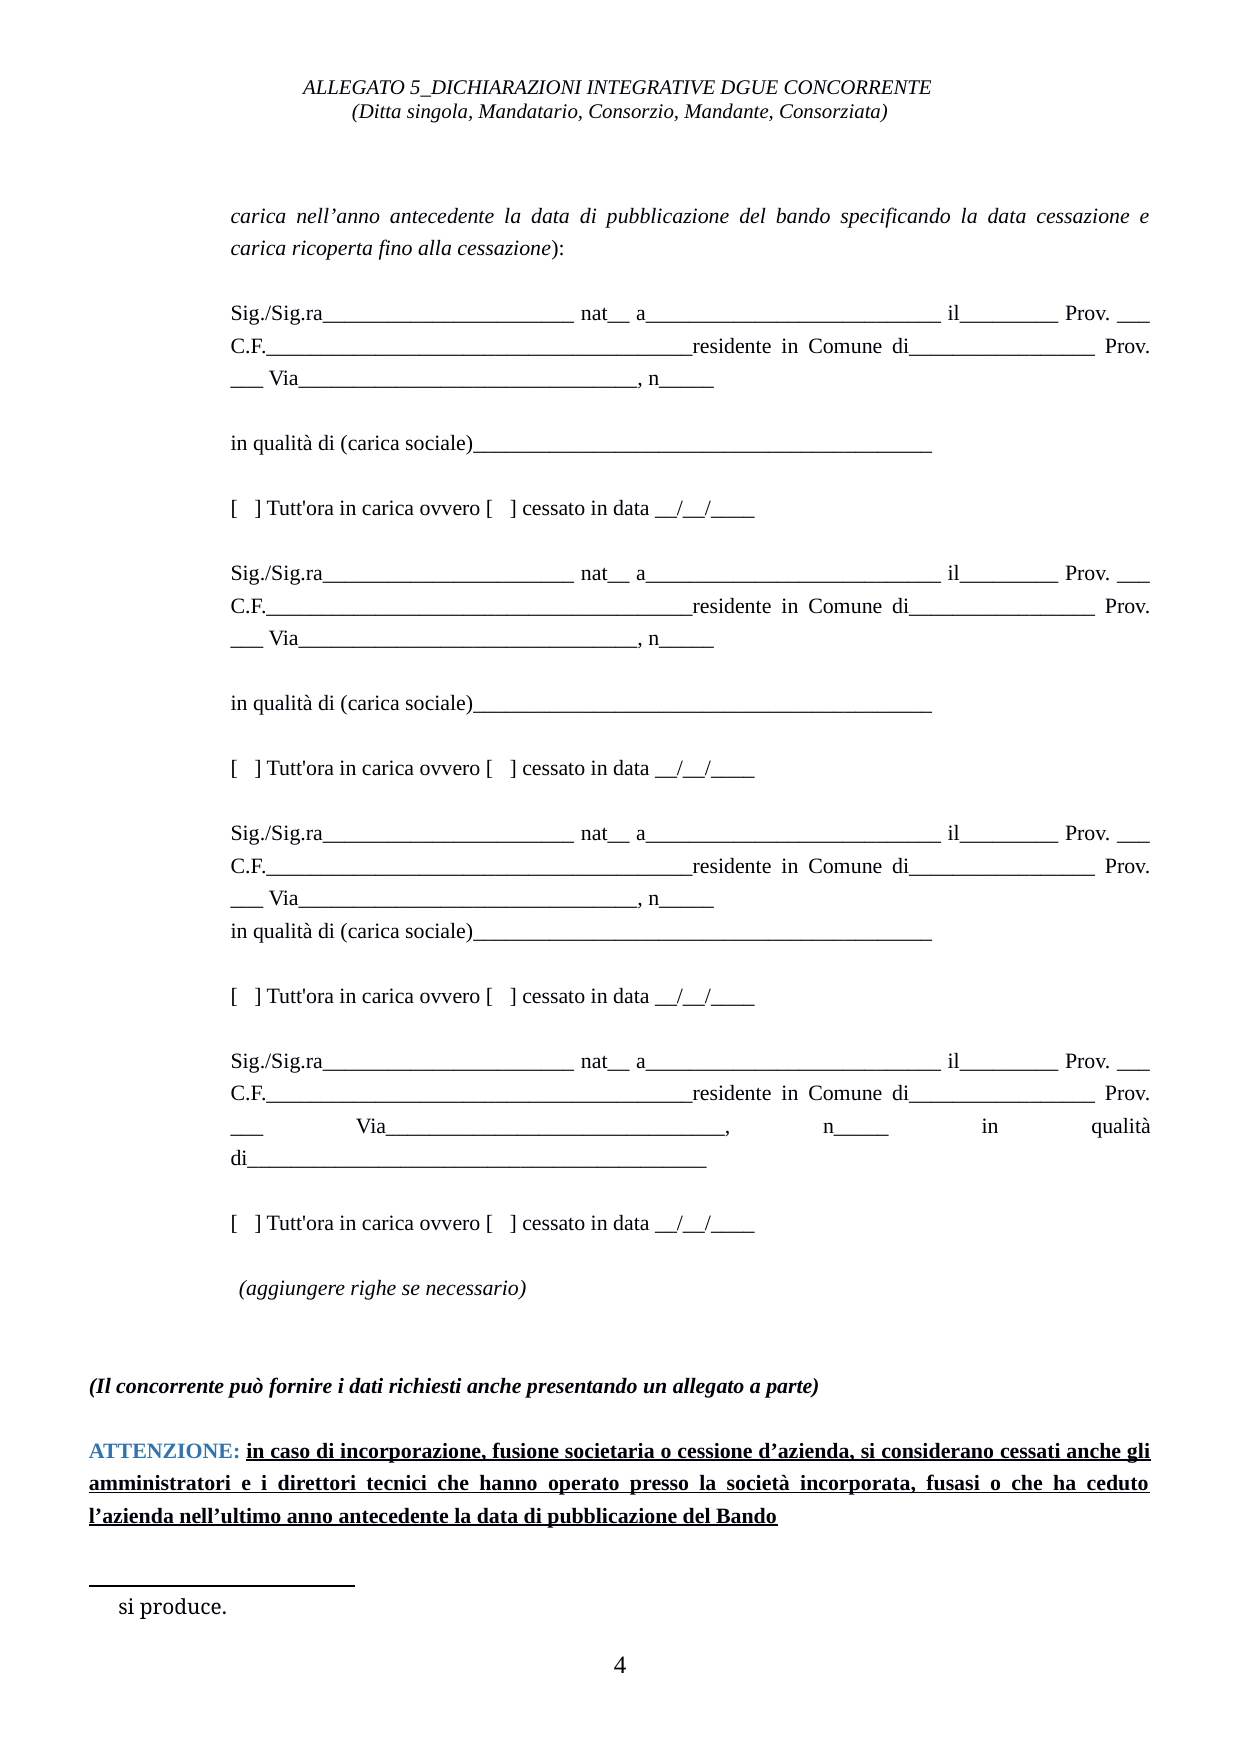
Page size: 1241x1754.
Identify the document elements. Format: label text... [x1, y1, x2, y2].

text [ ] Tutt'ora in carica ovvero [ ] cessato in data __/__/____ [230, 975, 1151, 1008]
text in qualità di (carica sociale)__________________________________________ [230, 683, 1151, 715]
text in qualità di (carica sociale)__________________________________________ [230, 910, 1151, 943]
text [ ] Tutt'ora in carica ovvero [ ] cessato in data __/__/____ [230, 748, 1151, 780]
text Sig./Sig.ra_______________________ nat__ a___________________________ il_________ Prov. ___ C.F._______________________________________residente in Comune di_________________ Prov. ___ Via_______________________________, n_____ [230, 553, 1151, 650]
text [ ] Tutt'ora in carica ovvero [ ] cessato in data __/__/____ [230, 1203, 1151, 1235]
text in qualità di (carica sociale)__________________________________________ [230, 423, 1151, 455]
text (aggiungere righe se necessario) [89, 1268, 1151, 1300]
text Sig./Sig.ra_______________________ nat__ a___________________________ il_________ Prov. ___ C.F._______________________________________residente in Comune di_________________ Prov. ___ Via_______________________________, n_____ [230, 293, 1151, 390]
text si produce. [89, 1592, 1151, 1621]
text carica nell’anno antecedente la data di pubblicazione del bando specificando la data cessazione e carica ricoperta fino alla cessazione): [207, 195, 1151, 260]
text Sig./Sig.ra_______________________ nat__ a___________________________ il_________ Prov. ___ C.F._______________________________________residente in Comune di_________________ Prov. ___ Via_______________________________, n_____ [230, 813, 1151, 910]
text ATTENZIONE: in caso di incorporazione, fusione societaria o cessione d’azienda, si considerano cessati anche gli amministratori e i direttori tecnici che hanno operato presso la società incorporata, fusasi o che ha ceduto l’azienda nell’ultimo anno antecedente la data di pubblicazione del Bando [89, 1430, 1151, 1528]
text [ ] Tutt'ora in carica ovvero [ ] cessato in data __/__/____ [230, 488, 1151, 520]
text Sig./Sig.ra_______________________ nat__ a___________________________ il_________ Prov. ___ C.F._______________________________________residente in Comune di_________________ Prov. ___ Via_______________________________, n_____ in qualità di__________________________________________ [230, 1040, 1151, 1170]
text (Il concorrente può fornire i dati richiesti anche presentando un allegato a parte) [89, 1365, 1151, 1398]
